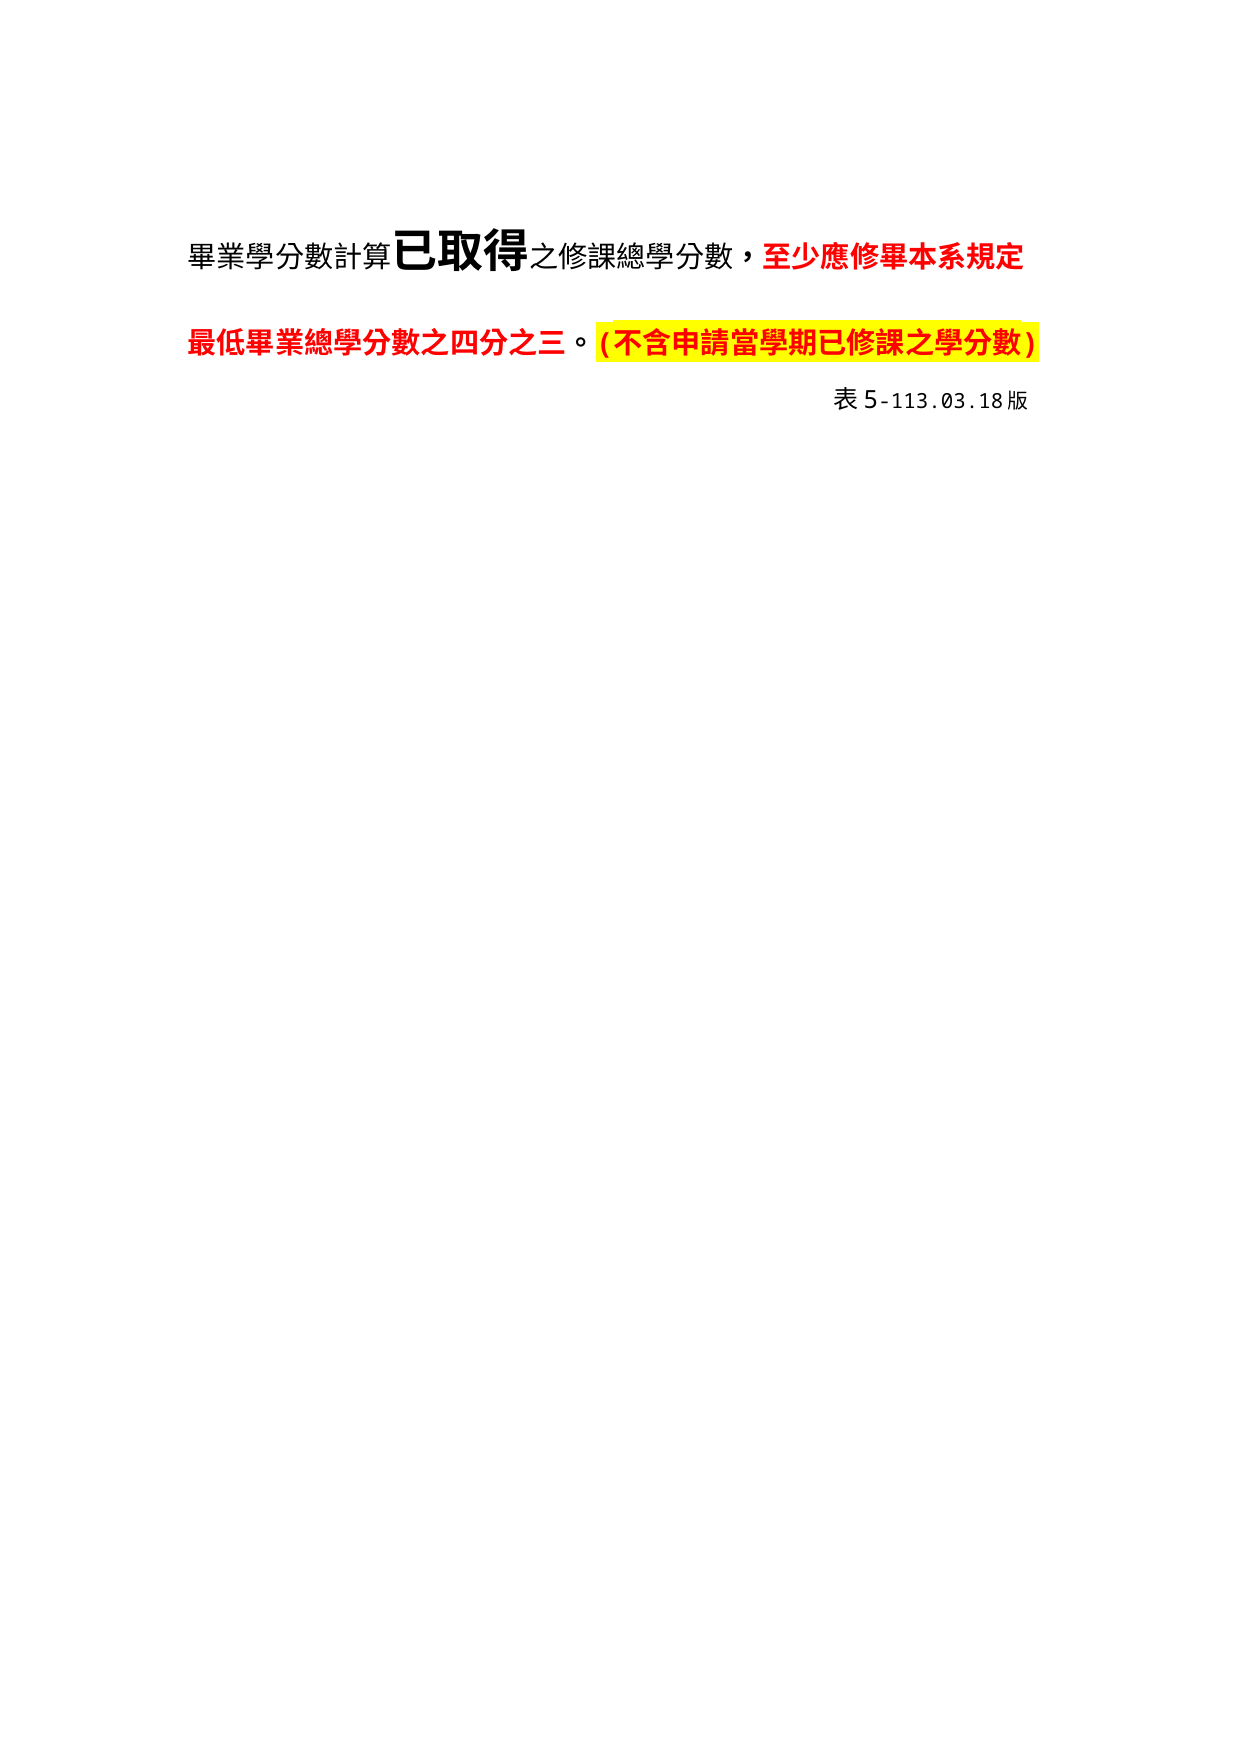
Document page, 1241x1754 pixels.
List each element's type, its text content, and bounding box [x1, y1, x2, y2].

text 畢業學分數計算已取得之修課總學分數，至少應修畢本系規定最低畢業總學分數之四分之三。(不含申請當學期已修課之學分數) [187, 174, 1053, 362]
text 表5-113.03.18版 [246, 362, 1028, 420]
